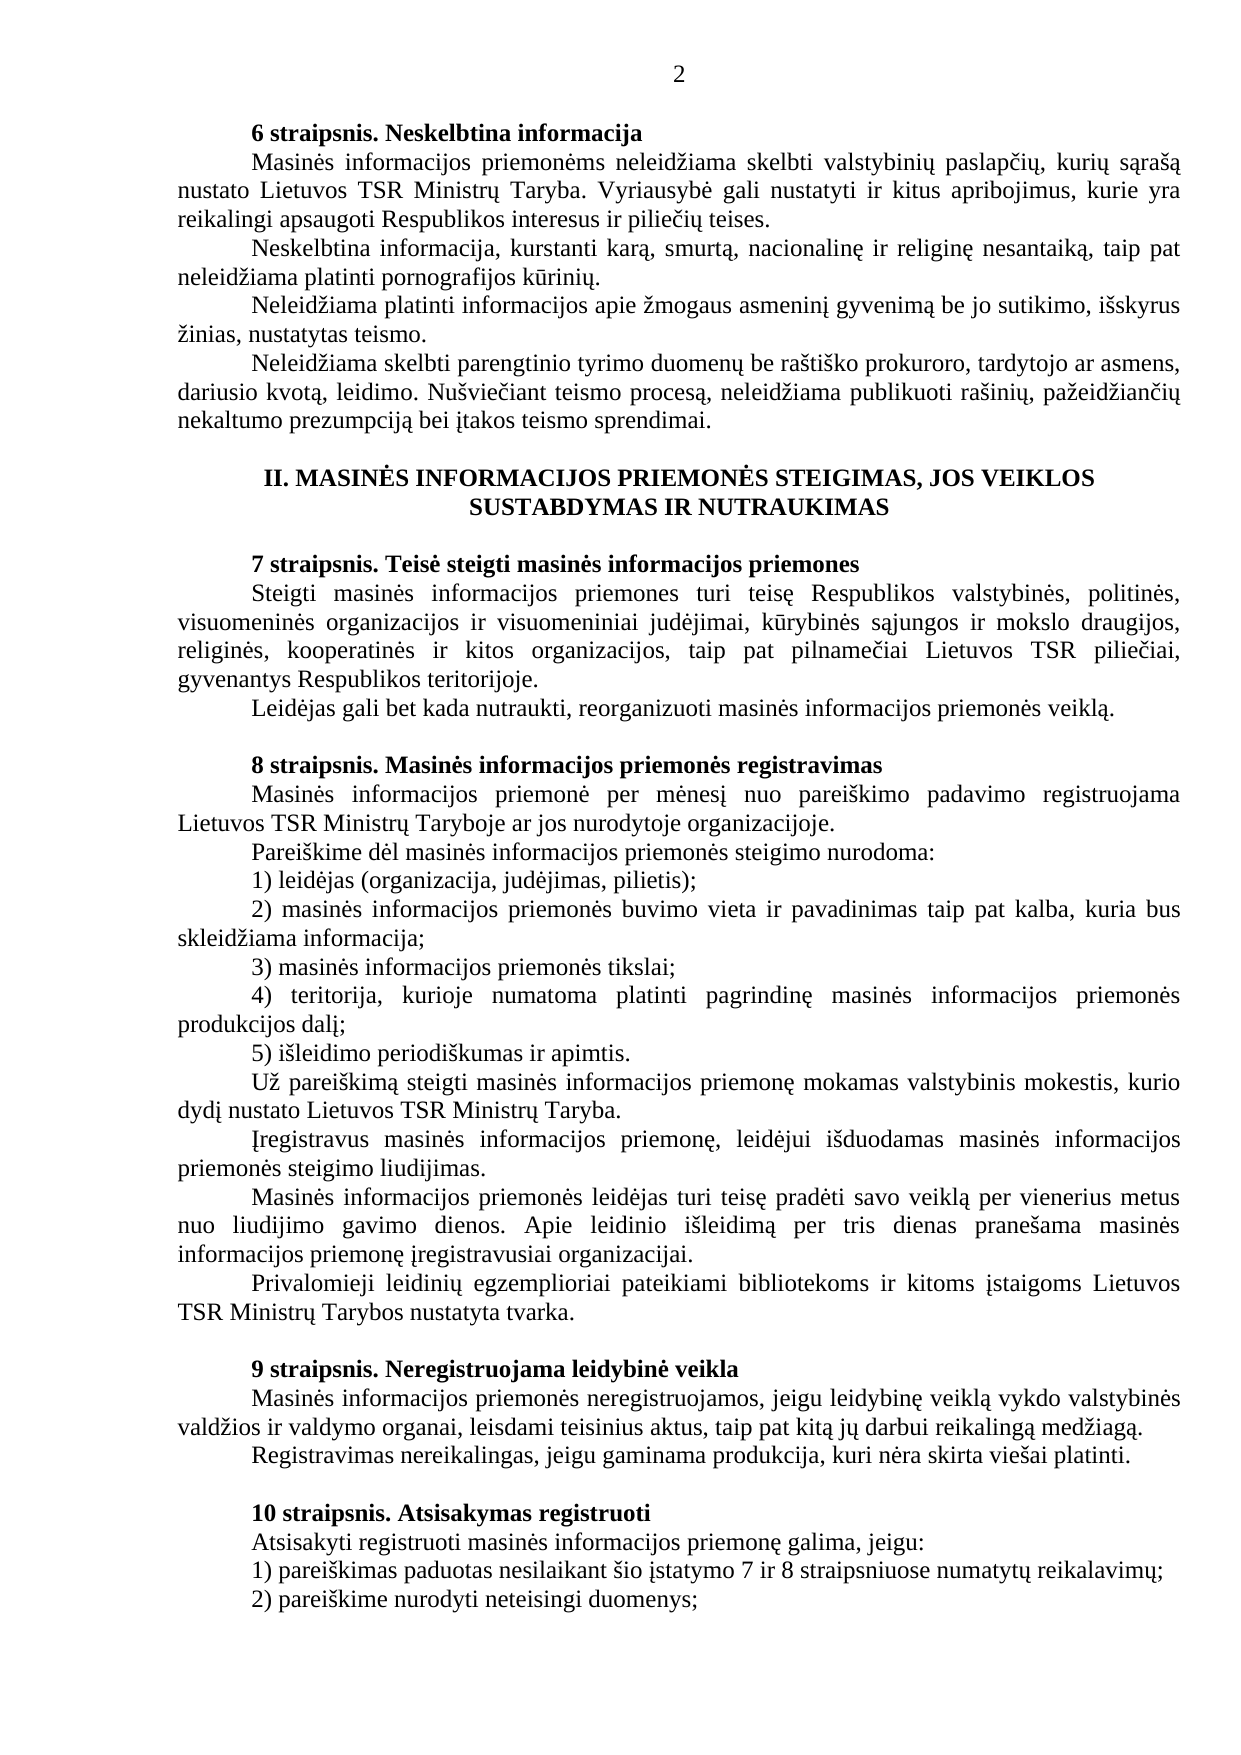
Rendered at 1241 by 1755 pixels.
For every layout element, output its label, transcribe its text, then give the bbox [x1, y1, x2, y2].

text 9 straipsnis. Neregistruojama leidybinė veikla [177, 1354, 1181, 1383]
text Masinės informacijos priemonės neregistruojamos, jeigu leidybinę veiklą vykdo valstybinės valdžios ir valdymo organai, leisdami teisinius aktus, taip pat kitą jų darbui reikalingą medžiagą. [177, 1383, 1181, 1441]
text Steigti masinės informacijos priemones turi teisę Respublikos valstybinės, politinės, visuomeninės organizacijos ir visuomeniniai judėjimai, kūrybinės sąjungos ir mokslo draugijos, religinės, kooperatinės ir kitos organizacijos, taip pat pilnamečiai Lietuvos TSR piliečiai, gyvenantys Respublikos teritorijoje. [177, 578, 1181, 693]
text Leidėjas gali bet kada nutraukti, reorganizuoti masinės informacijos priemonės veiklą. [177, 693, 1181, 722]
text Masinės informacijos priemonėms neleidžiama skelbti valstybinių paslapčių, kurių sąrašą nustato Lietuvos TSR Ministrų Taryba. Vyriausybė gali nustatyti ir kitus apribojimus, kurie yra reikalingi apsaugoti Respublikos interesus ir piliečių teises. [177, 147, 1181, 233]
text Neleidžiama platinti informacijos apie žmogaus asmeninį gyvenimą be jo sutikimo, išskyrus žinias, nustatytas teismo. [177, 291, 1181, 348]
text 7 straipsnis. Teisė steigti masinės informacijos priemones [177, 549, 1181, 578]
text 5) išleidimo periodiškumas ir apimtis. [177, 1038, 1181, 1067]
text Privalomieji leidinių egzemplioriai pateikiami bibliotekoms ir kitoms įstaigoms Lietuvos TSR Ministrų Tarybos nustatyta tvarka. [177, 1268, 1181, 1326]
text 1) leidėjas (organizacija, judėjimas, pilietis); [177, 866, 1181, 894]
text Masinės informacijos priemonės leidėjas turi teisę pradėti savo veiklą per vienerius metus nuo liudijimo gavimo dienos. Apie leidinio išleidimą per tris dienas pranešama masinės informacijos priemonę įregistravusiai organizacijai. [177, 1182, 1181, 1268]
text Registravimas nereikalingas, jeigu gaminama produkcija, kuri nėra skirta viešai platinti. [177, 1441, 1181, 1469]
text 3) masinės informacijos priemonės tikslai; [177, 952, 1181, 981]
text 2) masinės informacijos priemonės buvimo vieta ir pavadinimas taip pat kalba, kuria bus skleidžiama informacija; [177, 894, 1181, 952]
text 1) pareiškimas paduotas nesilaikant šio įstatymo 7 ir 8 straipsniuose numatytų reikalavimų; [177, 1556, 1181, 1584]
text 10 straipsnis. Atsisakymas registruoti [177, 1498, 1181, 1527]
text Pareiškime dėl masinės informacijos priemonės steigimo nurodoma: [177, 837, 1181, 866]
text 2) pareiškime nurodyti neteisingi duomenys; [177, 1584, 1181, 1613]
text 4) teritorija, kurioje numatoma platinti pagrindinę masinės informacijos priemonės produkcijos dalį; [177, 981, 1181, 1038]
text II. MASINĖS INFORMACIJOS PRIEMONĖS STEIGIMAS, JOS VEIKLOS [177, 463, 1181, 492]
text SUSTABDYMAS IR NUTRAUKIMAS [177, 492, 1181, 521]
text Už pareiškimą steigti masinės informacijos priemonę mokamas valstybinis mokestis, kurio dydį nustato Lietuvos TSR Ministrų Taryba. [177, 1067, 1181, 1124]
text Atsisakyti registruoti masinės informacijos priemonę galima, jeigu: [177, 1527, 1181, 1556]
text 8 straipsnis. Masinės informacijos priemonės registravimas [177, 751, 1181, 779]
text Neleidžiama skelbti parengtinio tyrimo duomenų be raštiško prokuroro, tardytojo ar asmens, dariusio kvotą, leidimo. Nušviečiant teismo procesą, neleidžiama publikuoti rašinių, pažeidžiančių nekaltumo prezumpciją bei įtakos teismo sprendimai. [177, 348, 1181, 434]
text Įregistravus masinės informacijos priemonę, leidėjui išduodamas masinės informacijos priemonės steigimo liudijimas. [177, 1124, 1181, 1182]
text Masinės informacijos priemonė per mėnesį nuo pareiškimo padavimo registruojama Lietuvos TSR Ministrų Taryboje ar jos nurodytoje organizacijoje. [177, 779, 1181, 837]
text 6 straipsnis. Neskelbtina informacija [177, 118, 1181, 147]
text Neskelbtina informacija, kurstanti karą, smurtą, nacionalinę ir religinę nesantaiką, taip pat neleidžiama platinti pornografijos kūrinių. [177, 233, 1181, 291]
